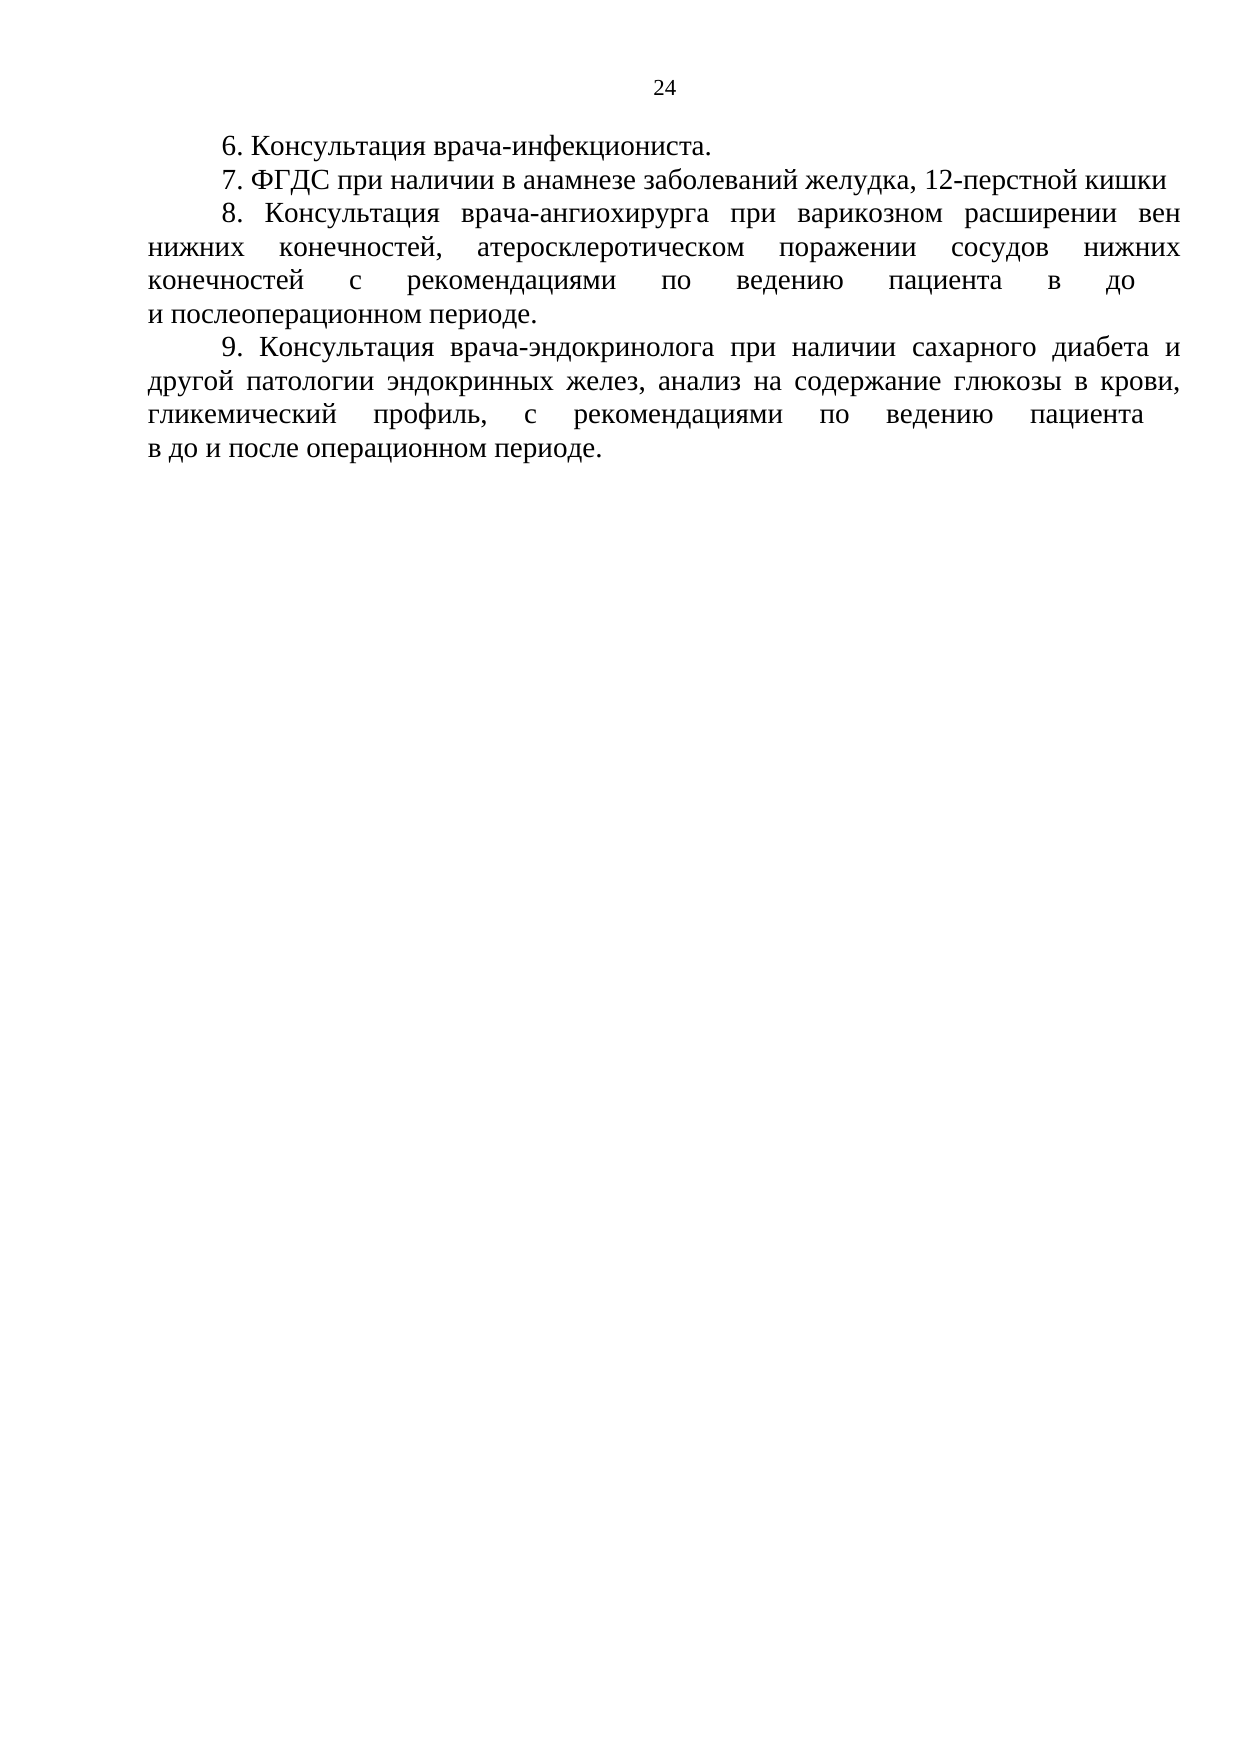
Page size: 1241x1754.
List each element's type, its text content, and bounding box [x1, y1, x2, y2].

text 7. ФГДС при наличии в анамнезе заболеваний желудка, 12-перстной кишки [148, 162, 1181, 195]
text 9. Консультация врача-эндокринолога при наличии сахарного диабета и другой патологии эндокринных желез, анализ на содержание глюкозы в крови, гликемический профиль, с рекомендациями по ведению пациента в до и после операционном периоде. [148, 329, 1181, 464]
text 8. Консультация врача-ангиохирурга при варикозном расширении вен нижних конечностей, атеросклеротическом поражении сосудов нижних конечностей с рекомендациями по ведению пациента в до и послеоперационном периоде. [148, 195, 1181, 329]
text 6. Консультация врача-инфекциониста. [148, 128, 1181, 162]
